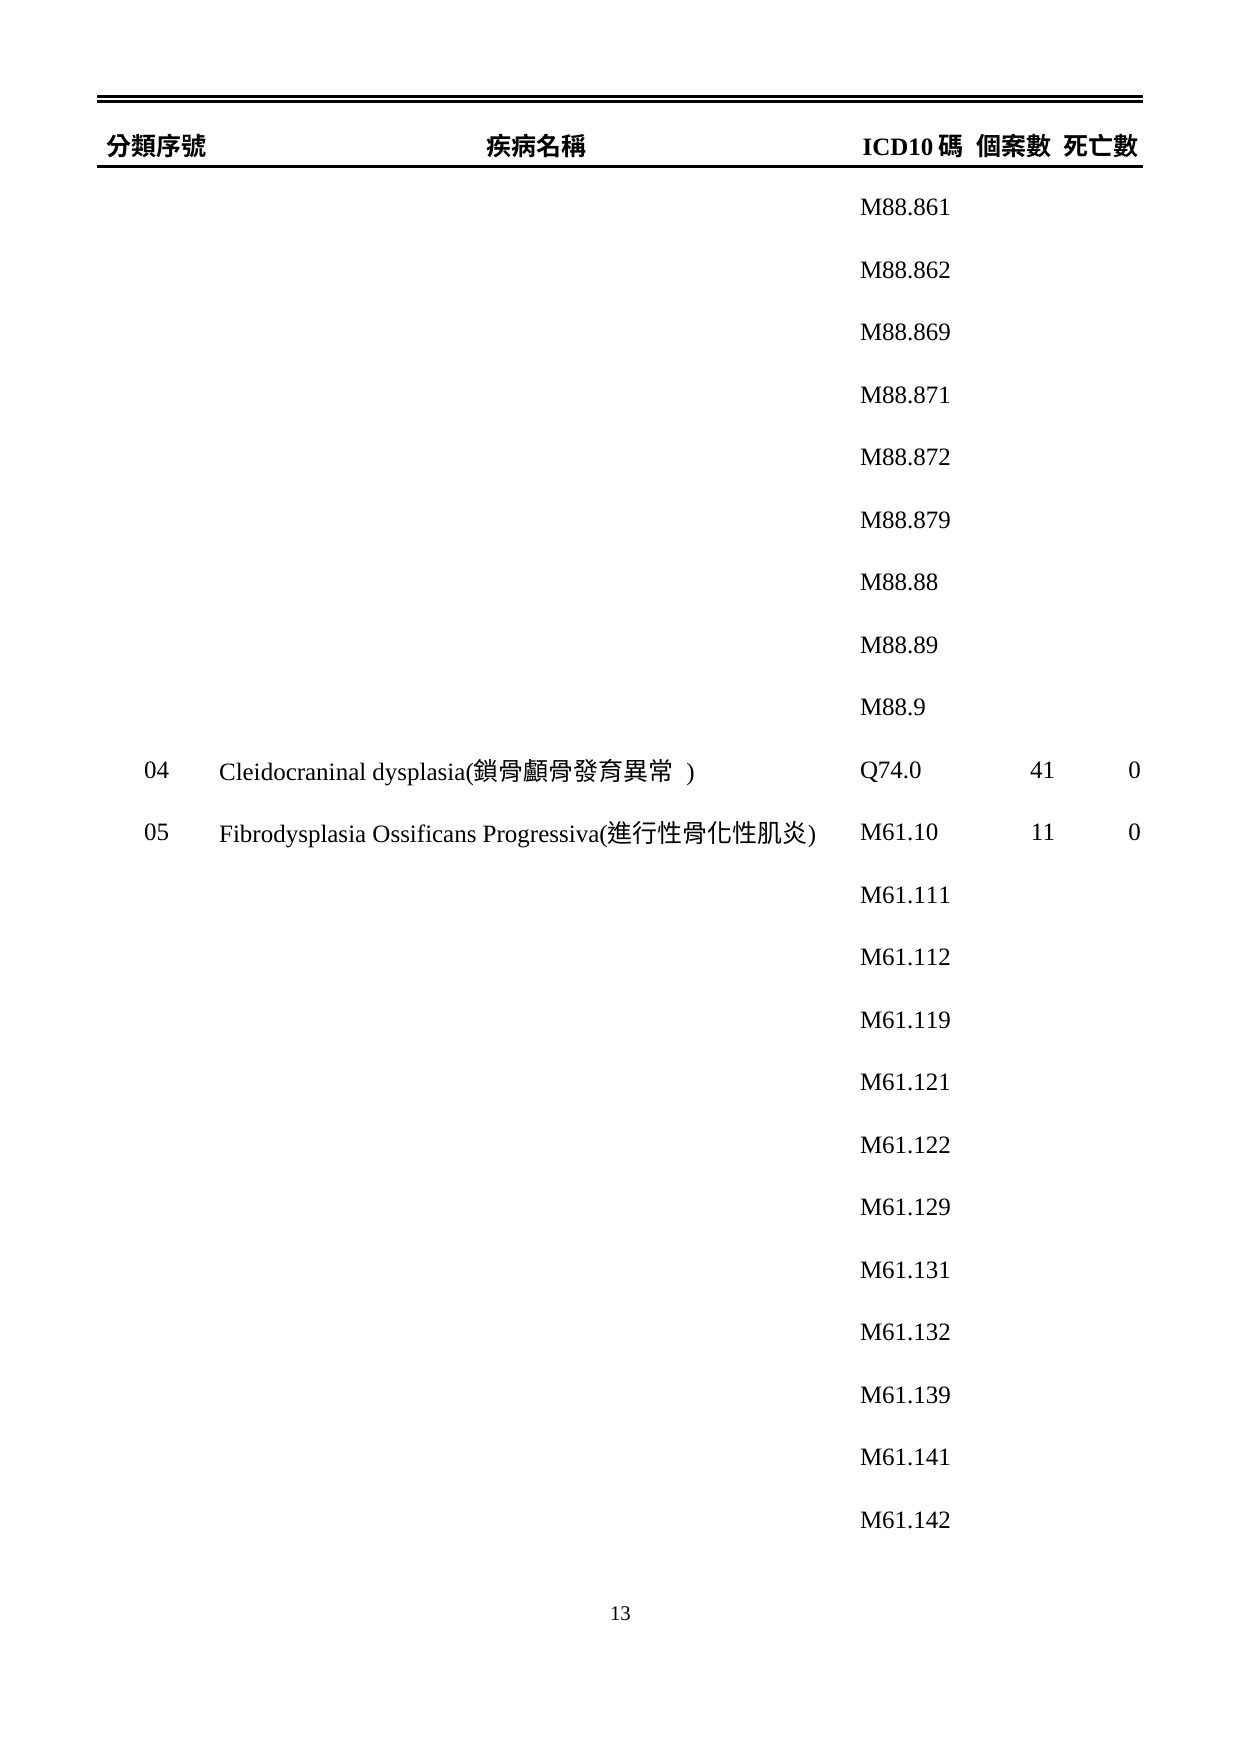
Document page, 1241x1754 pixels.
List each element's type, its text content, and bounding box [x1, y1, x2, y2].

table_header 分類序號 [97, 103, 216, 165]
table_cell 0 [1058, 728, 1143, 790]
table_cell 11 [969, 790, 1057, 1540]
table_cell 04 [97, 728, 216, 790]
table_cell Fibrodysplasia Ossificans Progressiva(進行性骨化性肌炎) [216, 790, 857, 1540]
table_header 疾病名稱 [216, 103, 857, 165]
table_cell 05 [97, 790, 216, 1540]
table_cell Cleidocraninal dysplasia(鎖骨顱骨發育異常 ) [216, 728, 857, 790]
table_cell [216, 168, 857, 728]
table_header 個案數 [969, 103, 1057, 165]
table_cell M61.10 M61.111 M61.112 M61.119 M61.121 M61.122 M61.129 M61.131 M61.132 M61.139 M61.141 M61.142 [857, 790, 969, 1540]
table_cell 41 [969, 728, 1057, 790]
table_cell [97, 168, 216, 728]
table_cell Q74.0 [857, 728, 969, 790]
table_cell M88.861 M88.862 M88.869 M88.871 M88.872 M88.879 M88.88 M88.89 M88.9 [857, 168, 969, 728]
table_cell 0 [1058, 790, 1143, 1540]
table_header ICD10碼 [857, 103, 969, 165]
table_cell [1058, 168, 1143, 728]
table_cell [969, 168, 1057, 728]
table_header 死亡數 [1058, 103, 1143, 165]
